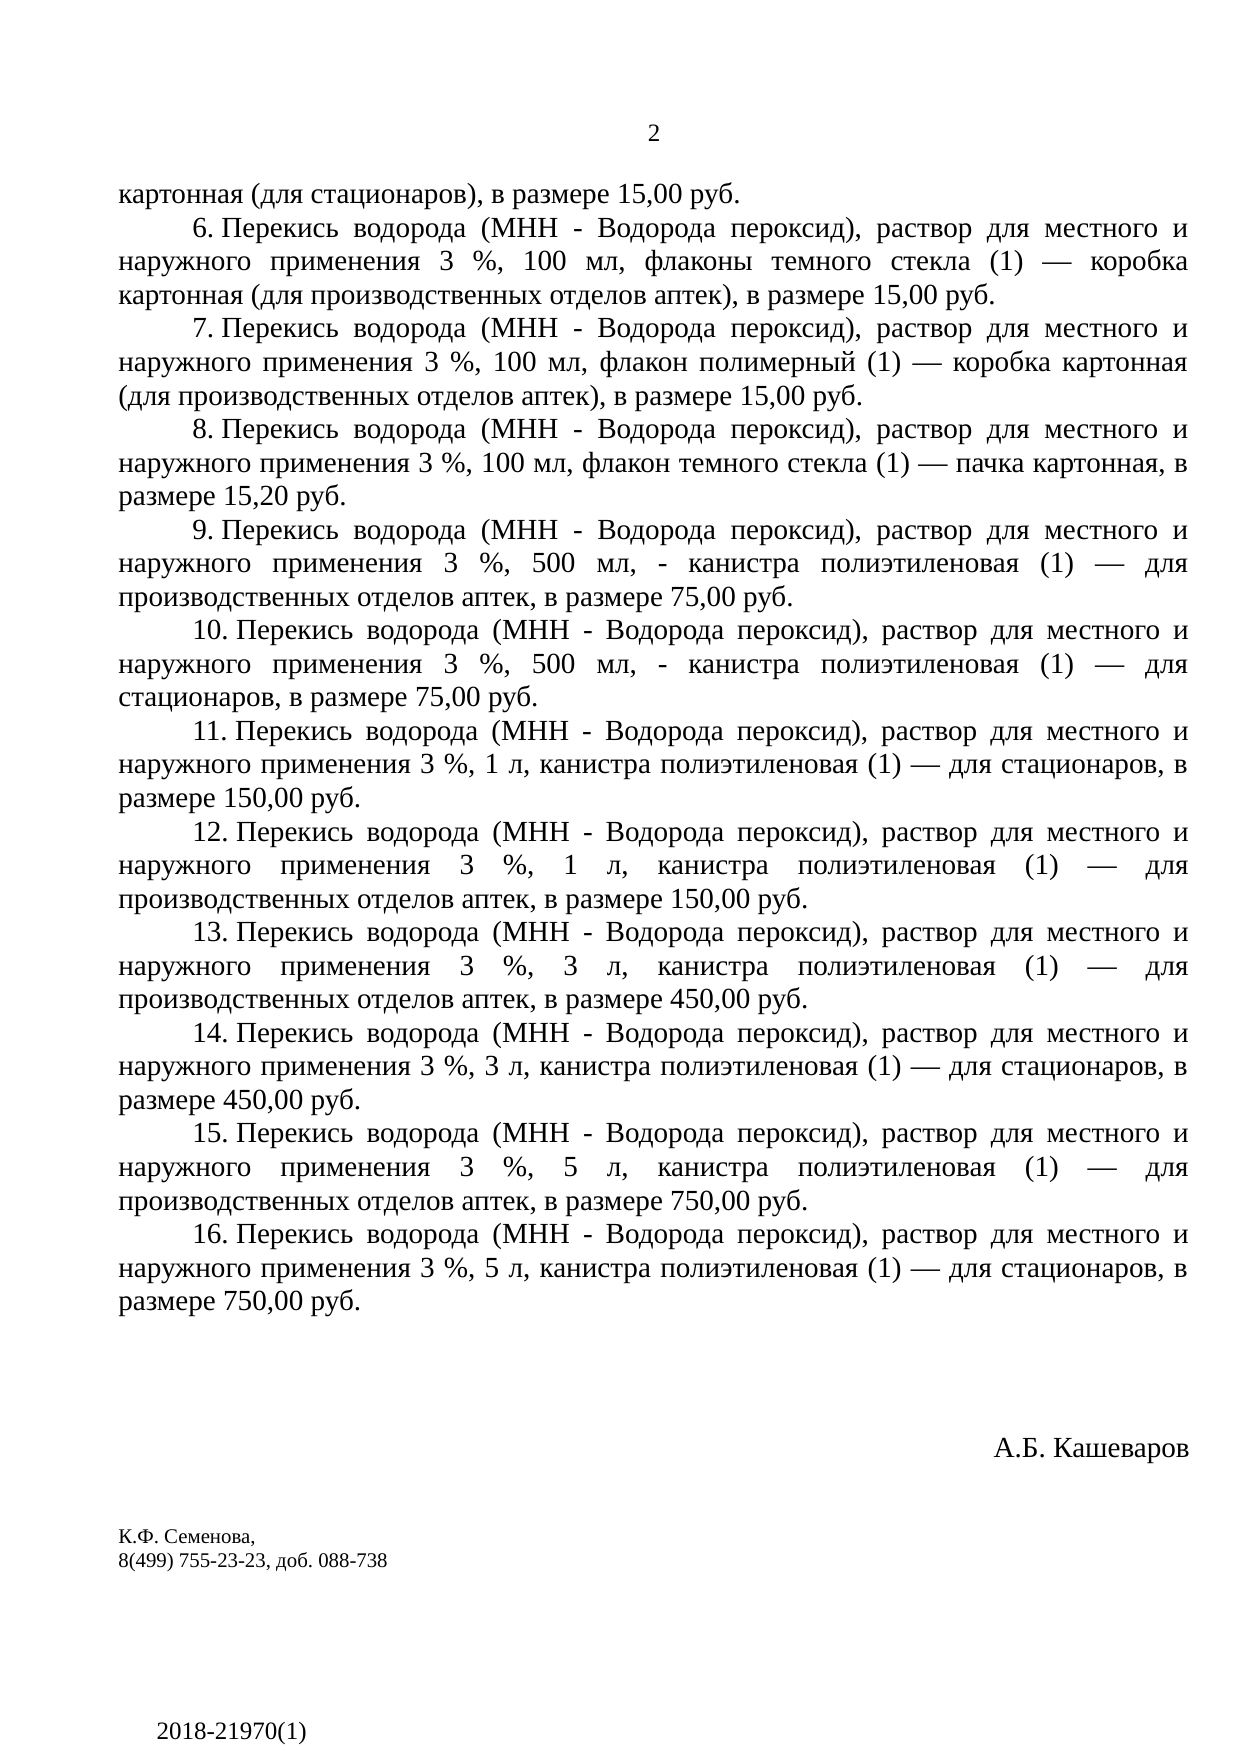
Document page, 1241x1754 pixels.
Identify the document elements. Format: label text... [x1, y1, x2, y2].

text 6. Перекись водорода (МНН - Водорода пероксид), раствор для местного и наружного применения 3 %, 100 мл, флаконы темного стекла (1) — коробка картонная (для производственных отделов аптек), в размере 15,00 руб. [118, 210, 1189, 311]
text 12. Перекись водорода (МНН - Водорода пероксид), раствор для местного и наружного применения 3 %, 1 л, канистра полиэтиленовая (1) — для производственных отделов аптек, в размере 150,00 руб. [118, 814, 1189, 914]
text 10. Перекись водорода (МНН - Водорода пероксид), раствор для местного и наружного применения 3 %, 500 мл, - канистра полиэтиленовая (1) — для стационаров, в размере 75,00 руб. [118, 612, 1189, 713]
text 14. Перекись водорода (МНН - Водорода пероксид), раствор для местного и наружного применения 3 %, 3 л, канистра полиэтиленовая (1) — для стационаров, в размере 450,00 руб. [118, 1015, 1189, 1116]
text 8. Перекись водорода (МНН - Водорода пероксид), раствор для местного и наружного применения 3 %, 100 мл, флакон темного стекла (1) — пачка картонная, в размере 15,20 руб. [118, 411, 1189, 512]
text А.Б. Кашеваров [118, 1430, 1189, 1463]
text картонная (для стационаров), в размере 15,00 руб. [118, 176, 1189, 210]
text 13. Перекись водорода (МНН - Водорода пероксид), раствор для местного и наружного применения 3 %, 3 л, канистра полиэтиленовая (1) — для производственных отделов аптек, в размере 450,00 руб. [118, 914, 1189, 1015]
text 8(499) 755-23-23, доб. 088-738 [118, 1548, 1189, 1572]
text 15. Перекись водорода (МНН - Водорода пероксид), раствор для местного и наружного применения 3 %, 5 л, канистра полиэтиленовая (1) — для производственных отделов аптек, в размере 750,00 руб. [118, 1116, 1189, 1216]
text 11. Перекись водорода (МНН - Водорода пероксид), раствор для местного и наружного применения 3 %, 1 л, канистра полиэтиленовая (1) — для стационаров, в размере 150,00 руб. [118, 713, 1189, 814]
text 7. Перекись водорода (МНН - Водорода пероксид), раствор для местного и наружного применения 3 %, 100 мл, флакон полимерный (1) — коробка картонная (для производственных отделов аптек), в размере 15,00 руб. [118, 311, 1189, 411]
text 9. Перекись водорода (МНН - Водорода пероксид), раствор для местного и наружного применения 3 %, 500 мл, - канистра полиэтиленовая (1) — для производственных отделов аптек, в размере 75,00 руб. [118, 512, 1189, 612]
text 16. Перекись водорода (МНН - Водорода пероксид), раствор для местного и наружного применения 3 %, 5 л, канистра полиэтиленовая (1) — для стационаров, в размере 750,00 руб. [118, 1216, 1189, 1317]
text К.Ф. Семенова, [118, 1524, 1189, 1548]
